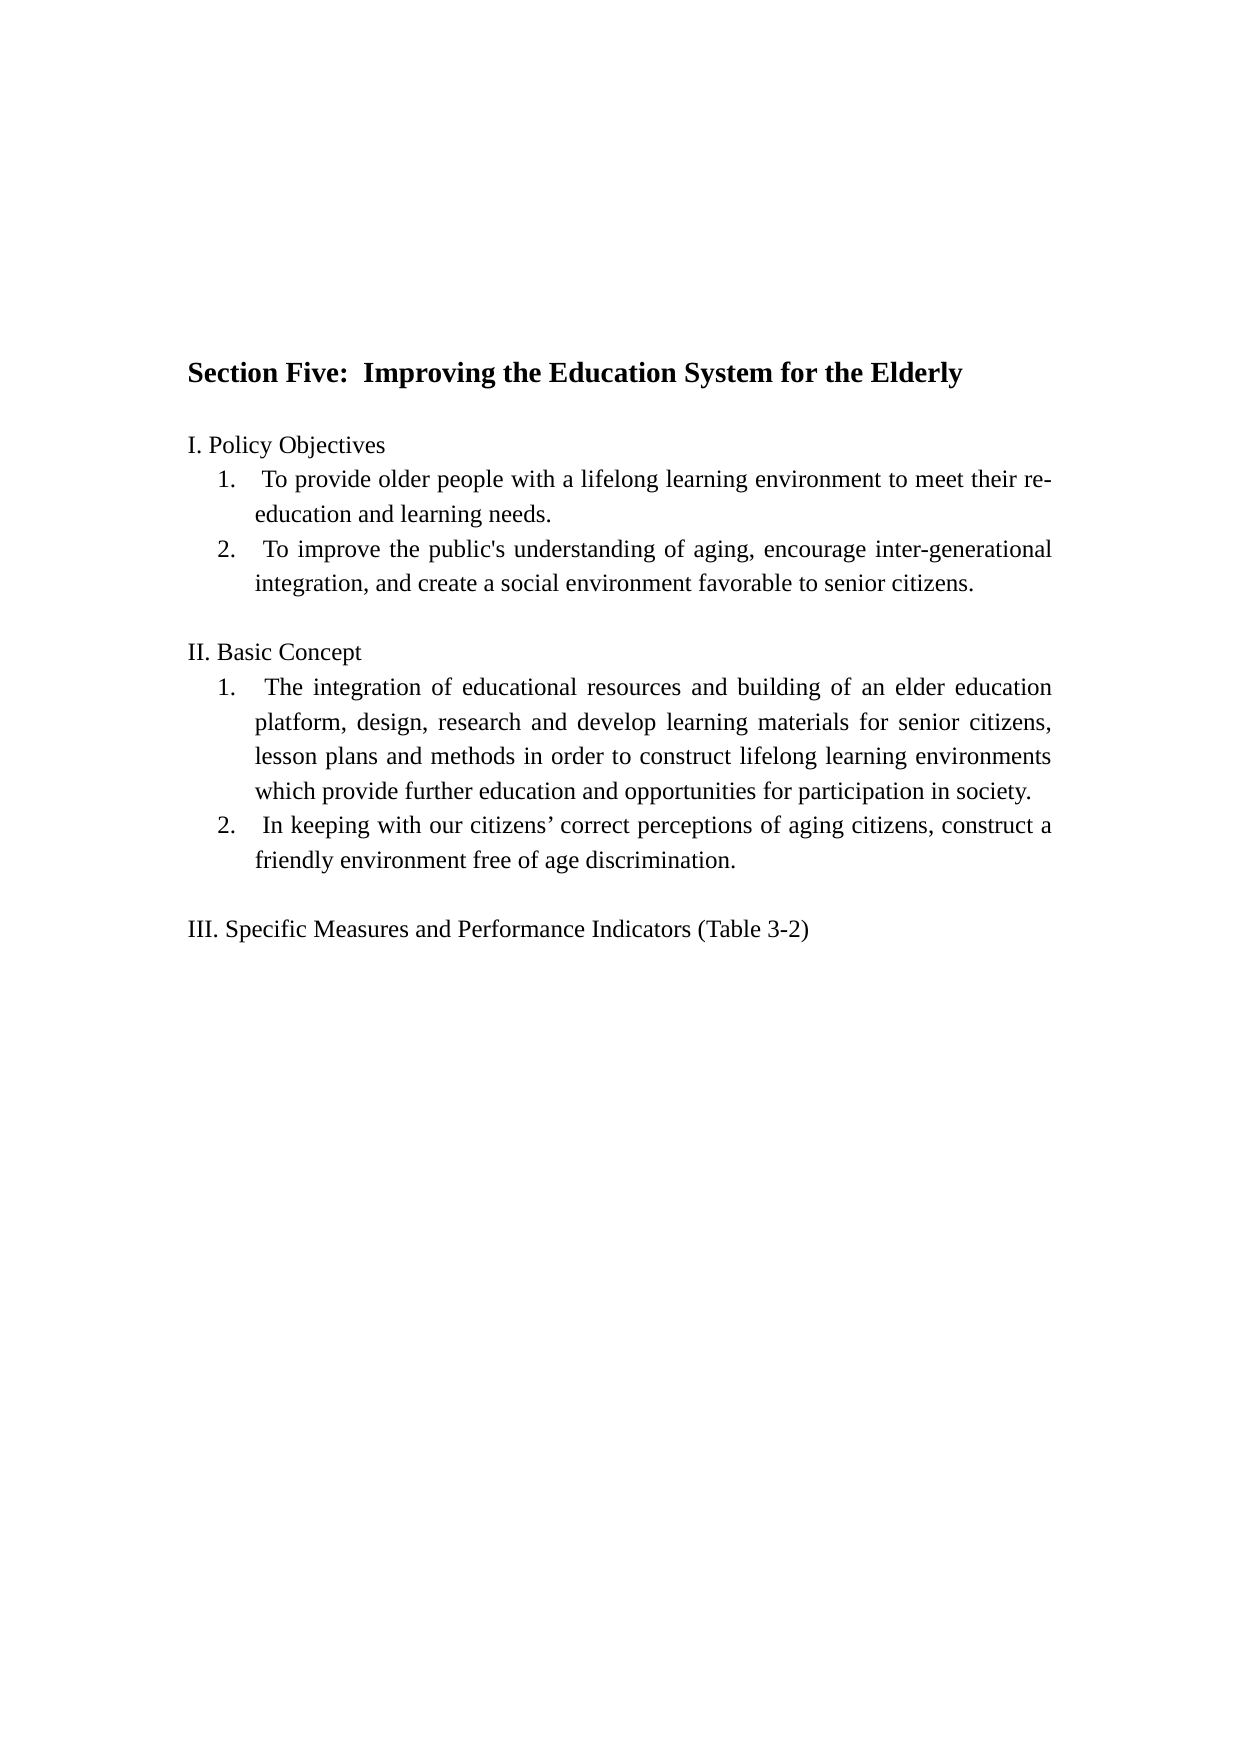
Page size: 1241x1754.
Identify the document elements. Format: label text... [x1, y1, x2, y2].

list To provide older people with a lifelong learning environment to meet their re-education and learning needs. [217, 466, 1053, 528]
text II. Basic Concept [187, 638, 1053, 666]
list To improve the public's understanding of aging, encourage inter-generational integration, and create a social environment favorable to senior citizens. [217, 535, 1053, 597]
text III. Specific Measures and Performance Indicators (Table 3-2) [187, 915, 1053, 943]
subtitle Section Five: Improving the Education System for the Elderly [187, 356, 1053, 388]
list The integration of educational resources and building of an elder education platform, design, research and develop learning materials for senior citizens, lesson plans and methods in order to construct lifelong learning environments which provide further education and opportunities for participation in society. [217, 673, 1053, 804]
list In keeping with our citizens’ correct perceptions of aging citizens, construct a friendly environment free of age discrimination. [217, 811, 1053, 874]
text I. Policy Objectives [187, 431, 1053, 459]
